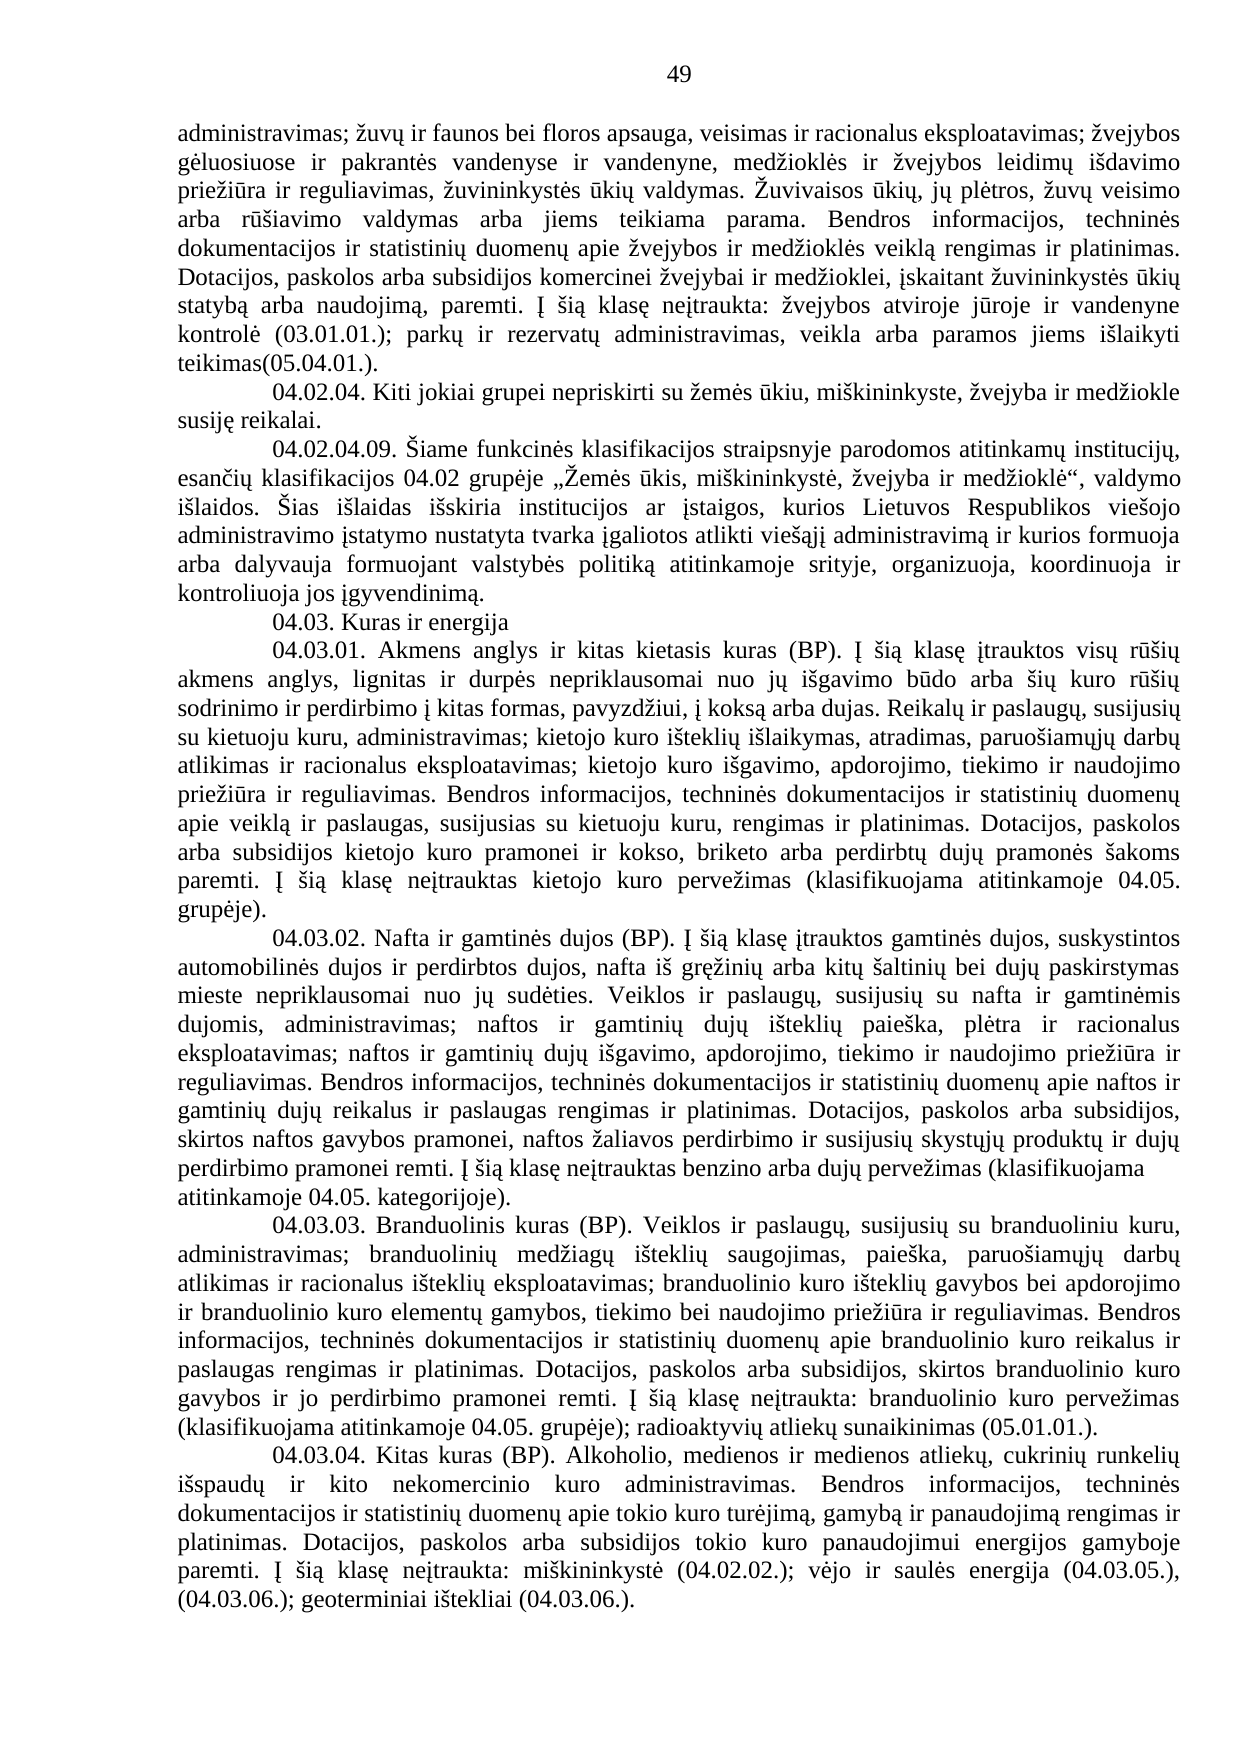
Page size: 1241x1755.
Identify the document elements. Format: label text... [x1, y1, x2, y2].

text 04.03.02. Nafta ir gamtinės dujos (BP). Į šią klasę įtrauktos gamtinės dujos, suskystintos automobilinės dujos ir perdirbtos dujos, nafta iš gręžinių arba kitų šaltinių bei dujų paskirstymas mieste nepriklausomai nuo jų sudėties. Veiklos ir paslaugų, susijusių su nafta ir gamtinėmis dujomis, administravimas; naftos ir gamtinių dujų išteklių paieška, plėtra ir racionalus eksploatavimas; naftos ir gamtinių dujų išgavimo, apdorojimo, tiekimo ir naudojimo priežiūra ir reguliavimas. Bendros informacijos, techninės dokumentacijos ir statistinių duomenų apie naftos ir gamtinių dujų reikalus ir paslaugas rengimas ir platinimas. Dotacijos, paskolos arba subsidijos, skirtos naftos gavybos pramonei, naftos žaliavos perdirbimo ir susijusių skystųjų produktų ir dujų perdirbimo pramonei remti. Į šią klasę neįtrauktas benzino arba dujų pervežimas (klasifikuojama [177, 923, 1181, 1182]
text administravimas; žuvų ir faunos bei floros apsauga, veisimas ir racionalus eksploatavimas; žvejybos gėluosiuose ir pakrantės vandenyse ir vandenyne, medžioklės ir žvejybos leidimų išdavimo priežiūra ir reguliavimas, žuvininkystės ūkių valdymas. Žuvivaisos ūkių, jų plėtros, žuvų veisimo arba rūšiavimo valdymas arba jiems teikiama parama. Bendros informacijos, techninės dokumentacijos ir statistinių duomenų apie žvejybos ir medžioklės veiklą rengimas ir platinimas. Dotacijos, paskolos arba subsidijos komercinei žvejybai ir medžioklei, įskaitant žuvininkystės ūkių statybą arba naudojimą, paremti. Į šią klasę neįtraukta: žvejybos atviroje jūroje ir vandenyne kontrolė (03.01.01.); parkų ir rezervatų administravimas, veikla arba paramos jiems išlaikyti teikimas(05.04.01.). [177, 118, 1181, 377]
text 04.03. Kuras ir energija [177, 607, 1181, 636]
text 04.03.01. Akmens anglys ir kitas kietasis kuras (BP). Į šią klasę įtrauktos visų rūšių akmens anglys, lignitas ir durpės nepriklausomai nuo jų išgavimo būdo arba šių kuro rūšių sodrinimo ir perdirbimo į kitas formas, pavyzdžiui, į koksą arba dujas. Reikalų ir paslaugų, susijusių su kietuoju kuru, administravimas; kietojo kuro išteklių išlaikymas, atradimas, paruošiamųjų darbų atlikimas ir racionalus eksploatavimas; kietojo kuro išgavimo, apdorojimo, tiekimo ir naudojimo priežiūra ir reguliavimas. Bendros informacijos, techninės dokumentacijos ir statistinių duomenų apie veiklą ir paslaugas, susijusias su kietuoju kuru, rengimas ir platinimas. Dotacijos, paskolos arba subsidijos kietojo kuro pramonei ir kokso, briketo arba perdirbtų dujų pramonės šakoms paremti. Į šią klasę neįtrauktas kietojo kuro pervežimas (klasifikuojama atitinkamoje 04.05. grupėje). [177, 636, 1181, 923]
text 04.03.04. Kitas kuras (BP). Alkoholio, medienos ir medienos atliekų, cukrinių runkelių išspaudų ir kito nekomercinio kuro administravimas. Bendros informacijos, techninės dokumentacijos ir statistinių duomenų apie tokio kuro turėjimą, gamybą ir panaudojimą rengimas ir platinimas. Dotacijos, paskolos arba subsidijos tokio kuro panaudojimui energijos gamyboje paremti. Į šią klasę neįtraukta: miškininkystė (04.02.02.); vėjo ir saulės energija (04.03.05.), (04.03.06.); geoterminiai ištekliai (04.03.06.). [177, 1441, 1181, 1613]
text 04.02.04. Kiti jokiai grupei nepriskirti su žemės ūkiu, miškininkyste, žvejyba ir medžiokle susiję reikalai. [177, 377, 1181, 434]
text atitinkamoje 04.05. kategorijoje). [177, 1182, 1181, 1211]
text 04.02.04.09. Šiame funkcinės klasifikacijos straipsnyje parodomos atitinkamų institucijų, esančių klasifikacijos 04.02 grupėje „Žemės ūkis, miškininkystė, žvejyba ir medžioklė“, valdymo išlaidos. Šias išlaidas išskiria institucijos ar įstaigos, kurios Lietuvos Respublikos viešojo administravimo įstatymo nustatyta tvarka įgaliotos atlikti viešąjį administravimą ir kurios formuoja arba dalyvauja formuojant valstybės politiką atitinkamoje srityje, organizuoja, koordinuoja ir kontroliuoja jos įgyvendinimą. [177, 434, 1181, 607]
text 04.03.03. Branduolinis kuras (BP). Veiklos ir paslaugų, susijusių su branduoliniu kuru, administravimas; branduolinių medžiagų išteklių saugojimas, paieška, paruošiamųjų darbų atlikimas ir racionalus išteklių eksploatavimas; branduolinio kuro išteklių gavybos bei apdorojimo ir branduolinio kuro elementų gamybos, tiekimo bei naudojimo priežiūra ir reguliavimas. Bendros informacijos, techninės dokumentacijos ir statistinių duomenų apie branduolinio kuro reikalus ir paslaugas rengimas ir platinimas. Dotacijos, paskolos arba subsidijos, skirtos branduolinio kuro gavybos ir jo perdirbimo pramonei remti. Į šią klasę neįtraukta: branduolinio kuro pervežimas (klasifikuojama atitinkamoje 04.05. grupėje); radioaktyvių atliekų sunaikinimas (05.01.01.). [177, 1211, 1181, 1441]
